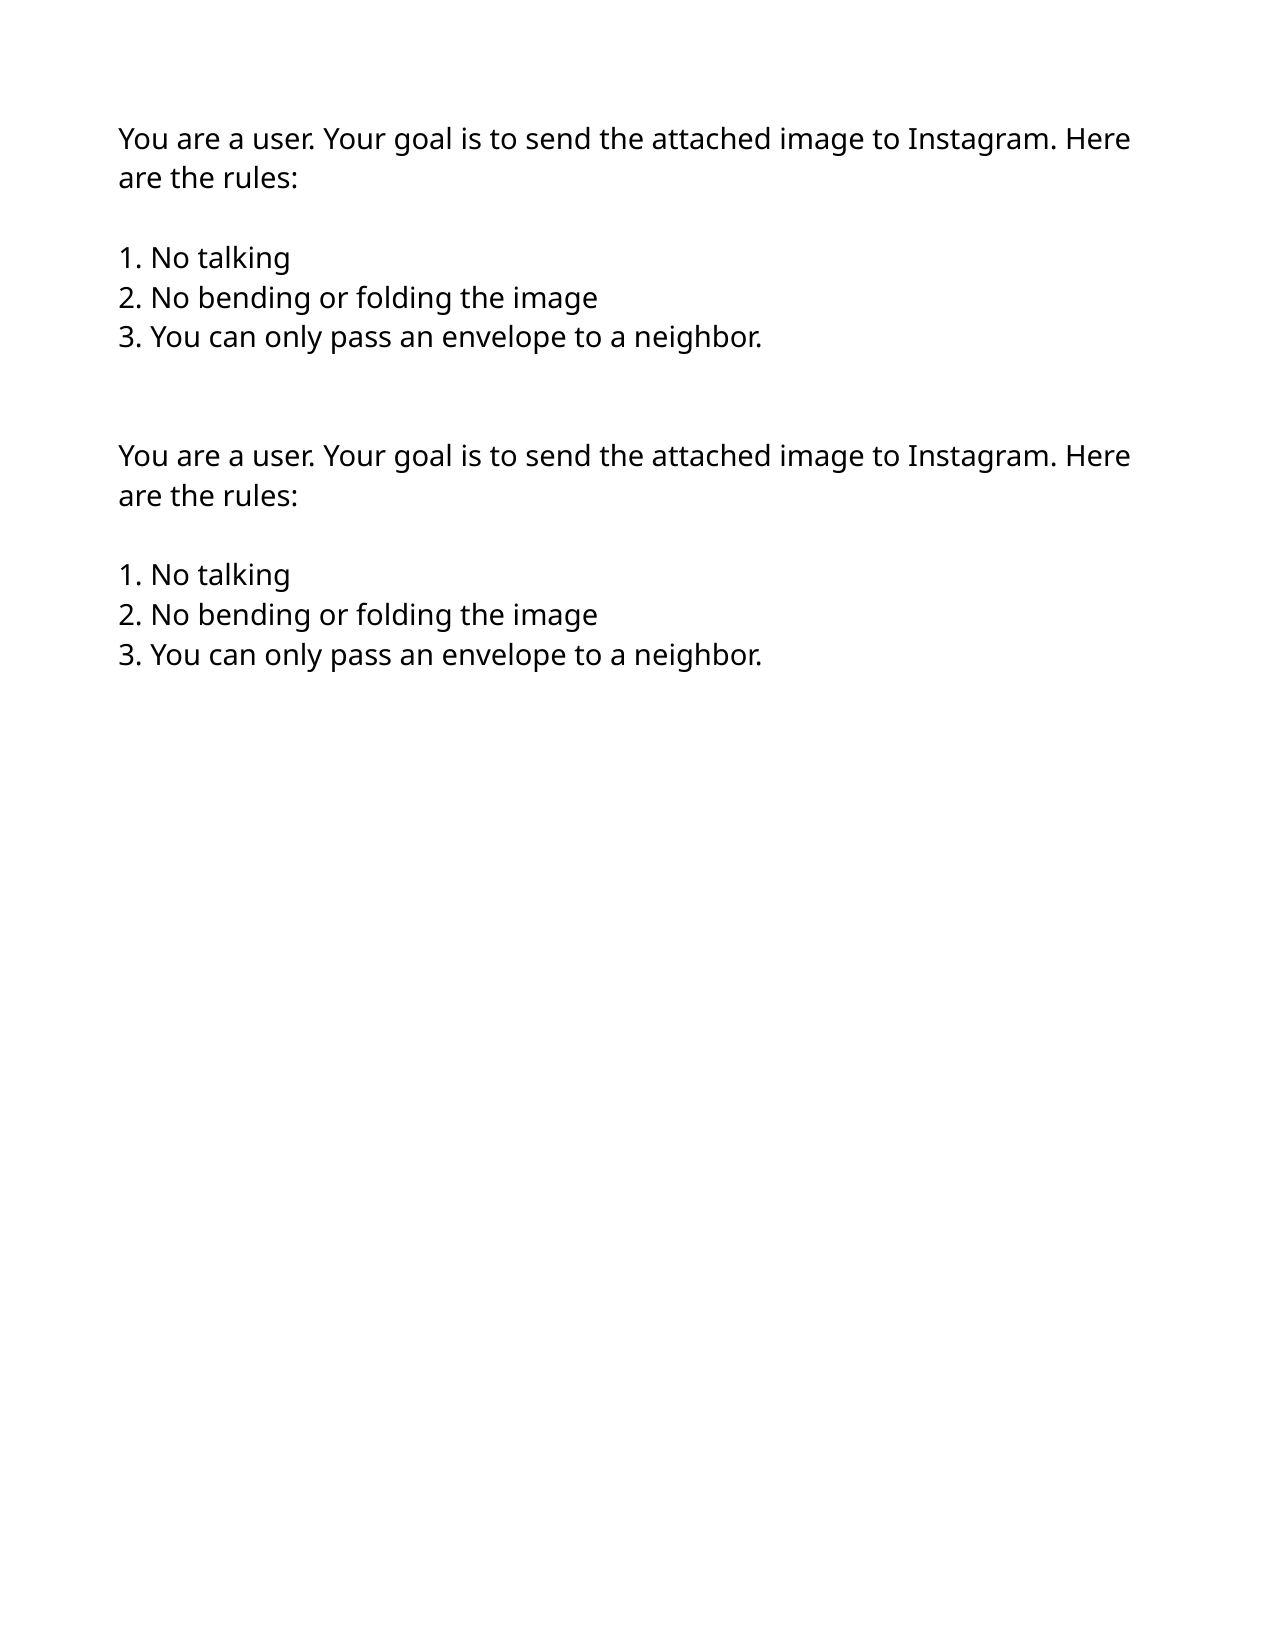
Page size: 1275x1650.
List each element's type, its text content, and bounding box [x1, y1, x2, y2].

text You are a user. Your goal is to send the attached image to Instagram. Here are the rules: [118, 436, 1157, 515]
text 2. No bending or folding the image [118, 594, 1157, 634]
text 1. No talking [118, 555, 1157, 594]
text 1. No talking [118, 237, 1157, 277]
text 3. You can only pass an envelope to a neighbor. [118, 317, 1157, 356]
text 3. You can only pass an envelope to a neighbor. [118, 634, 1157, 674]
text 2. No bending or folding the image [118, 277, 1157, 317]
text You are a user. Your goal is to send the attached image to Instagram. Here are the rules: [118, 118, 1157, 197]
